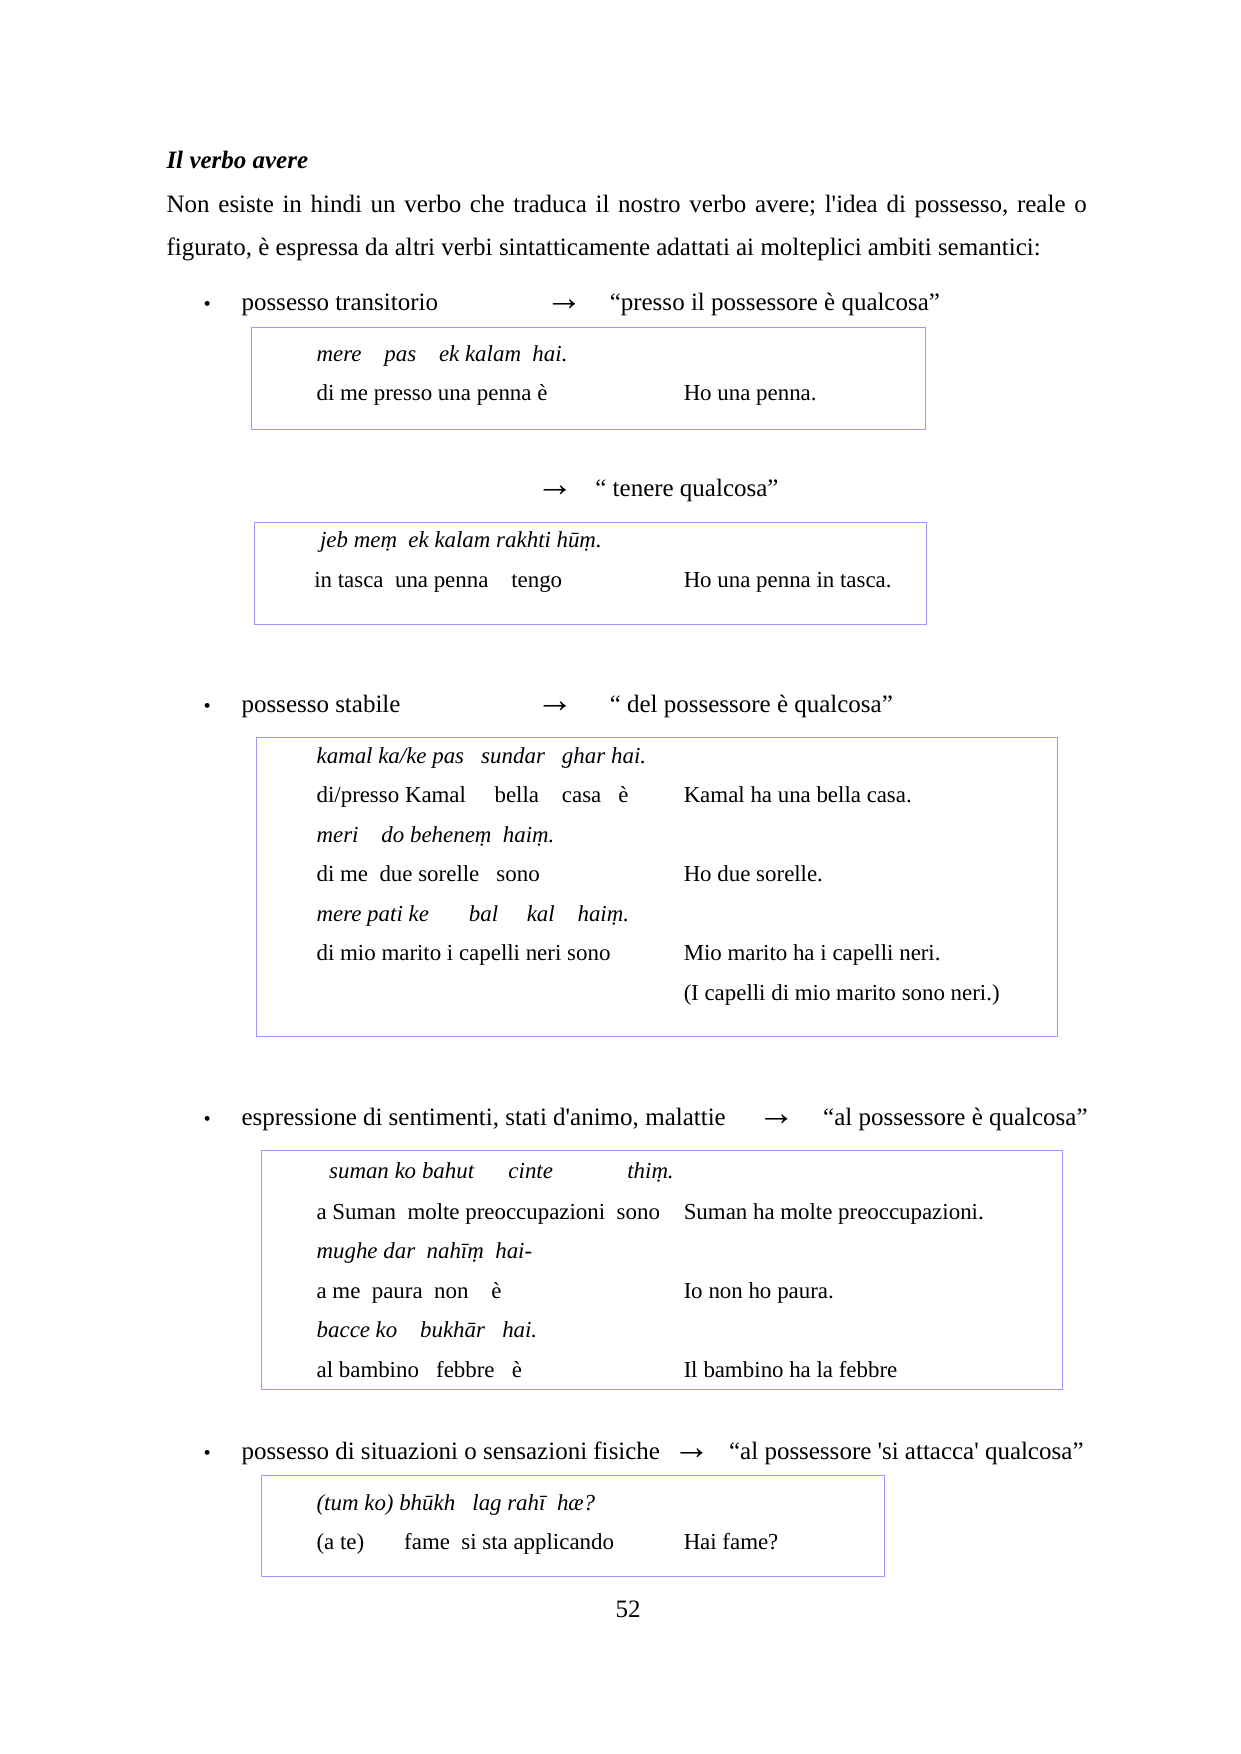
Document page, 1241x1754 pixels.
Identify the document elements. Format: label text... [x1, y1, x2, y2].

list di me due sorelle sono Ho due sorelle. [1058, 860, 1089, 887]
list possesso transitorio → “presso il possessore è qualcosa” [204, 275, 1089, 318]
text jeb meṃ ek kalam rakhti hūṃ. [927, 526, 1089, 553]
list meri do beheneṃ haiṃ. [1058, 821, 1089, 847]
list a me paura non è Io non ho paura. [1063, 1277, 1089, 1303]
list mere pati ke bal kal haiṃ. [1058, 900, 1089, 926]
list mughe dar nahīṃ hai- [1063, 1237, 1089, 1264]
list mere pas ek kalam hai. [926, 339, 1089, 366]
list possesso stabile → “ del possessore è qualcosa” [204, 677, 1089, 720]
text in tasca una penna tengo Ho una penna in tasca. [927, 566, 1089, 592]
text Non esiste in hindi un verbo che traduca il nostro verbo avere; l'idea di possesso, reale o figurato, è espressa da altri verbi sintatticamente adattati ai molteplici ambiti semantici: [166, 189, 1089, 261]
text → “ tenere qualcosa” [166, 462, 1089, 505]
text (I capelli di mio marito sono neri.) [1058, 979, 1089, 1005]
list bacce ko bukhār hai. [1063, 1316, 1089, 1343]
text Il verbo avere [166, 146, 1089, 174]
list (a te) fame si sta applicando Hai fame? [885, 1528, 1089, 1554]
list kamal ka/ke pas sundar ghar hai. [1058, 742, 1089, 768]
list espressione di sentimenti, stati d'animo, malattie → “al possessore è qualcosa” [204, 1090, 1089, 1133]
text (I capelli di mio marito sono neri.) [166, 979, 256, 1005]
list possesso di situazioni o sensazioni fisiche → “al possessore 'si attacca' qualcosa” [204, 1424, 1089, 1467]
text in tasca una penna tengo Ho una penna in tasca. [166, 566, 254, 592]
list di me presso una penna è Ho una penna. [926, 379, 1089, 405]
text jeb meṃ ek kalam rakhti hūṃ. [166, 526, 254, 553]
list (tum ko) bhūkh lag rahī hæ? [885, 1489, 1089, 1515]
list suman ko bahut cinte thiṃ. [1063, 1155, 1089, 1183]
